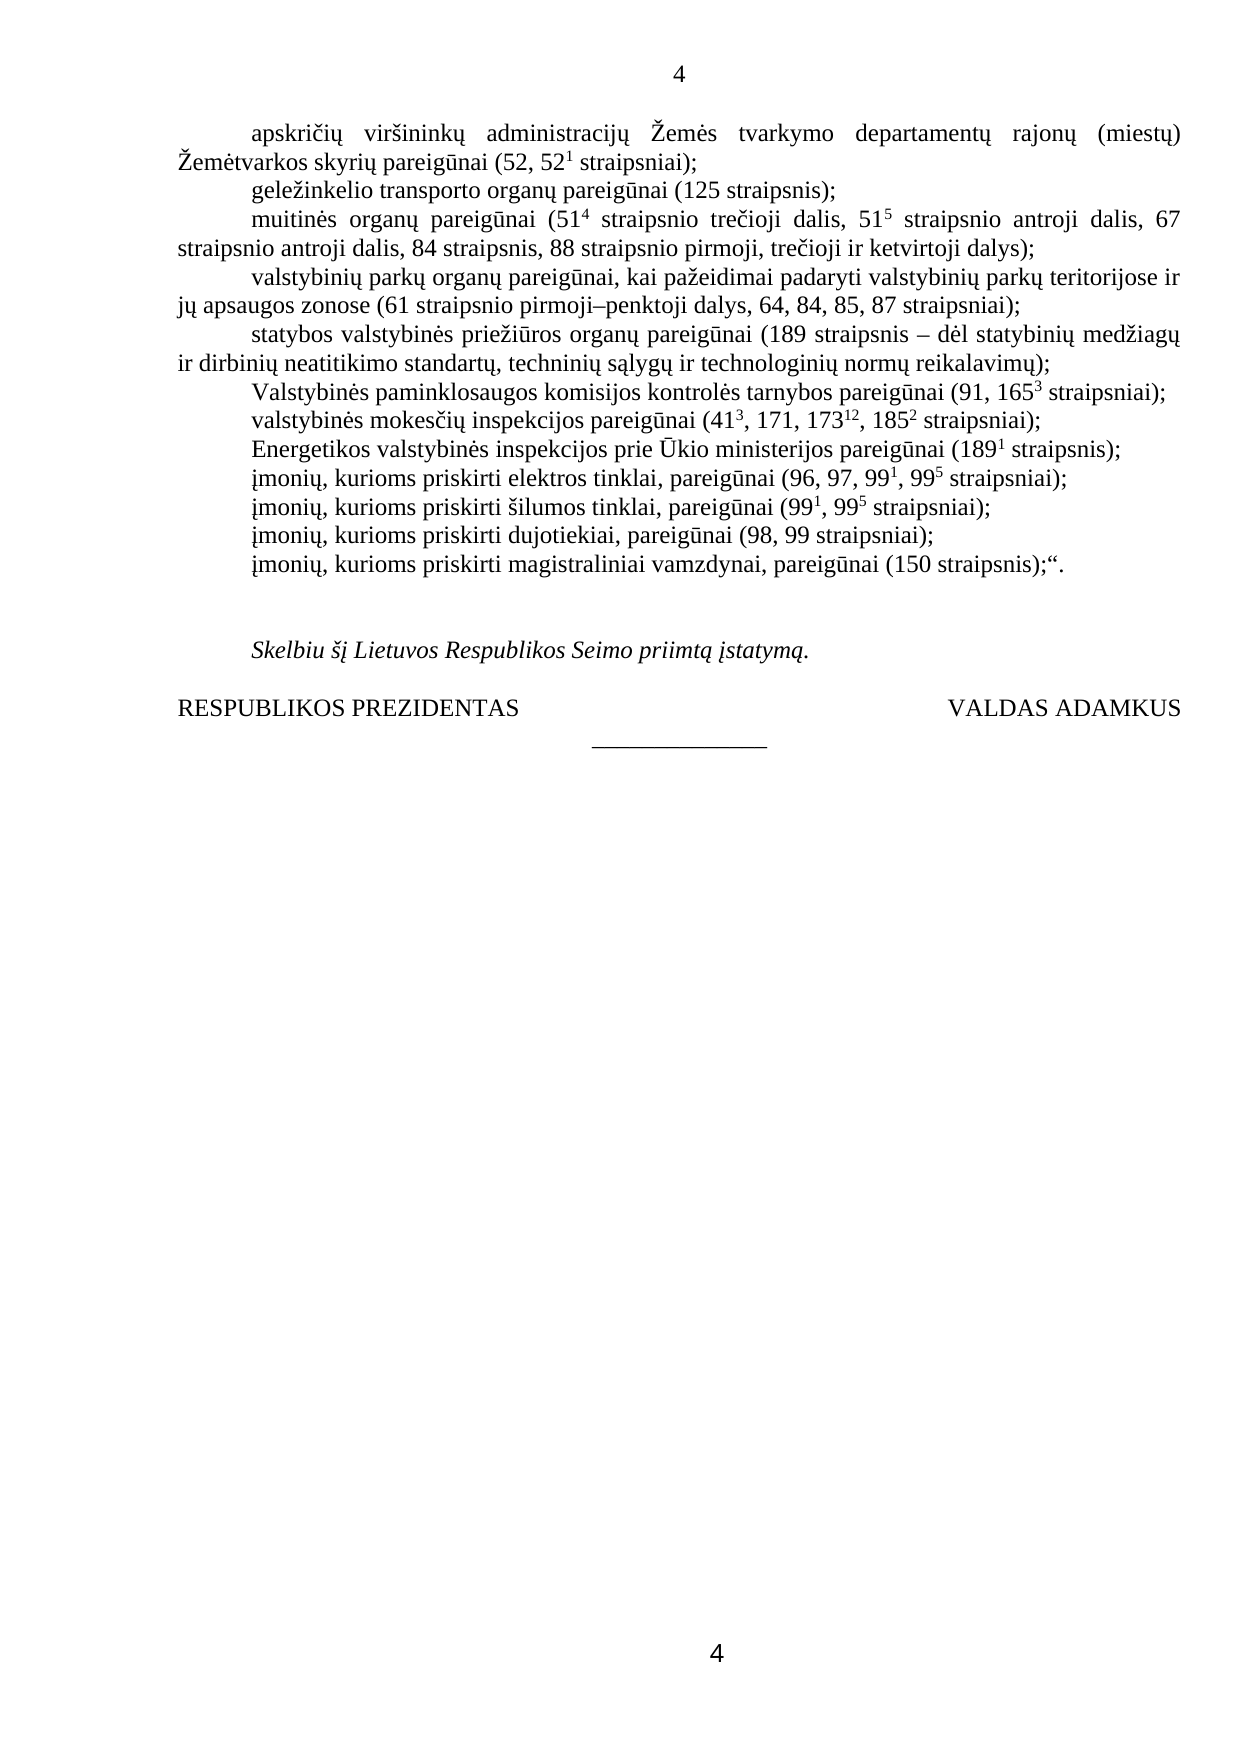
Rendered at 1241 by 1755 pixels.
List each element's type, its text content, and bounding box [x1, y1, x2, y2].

text muitinės organų pareigūnai (514 straipsnio trečioji dalis, 515 straipsnio antroji dalis, 67 straipsnio antroji dalis, 84 straipsnis, 88 straipsnio pirmoji, trečioji ir ketvirtoji dalys); [177, 204, 1181, 262]
text RESPUBLIKOS PREZIDENTAS VALDAS ADAMKUS [177, 693, 1181, 722]
text Valstybinės paminklosaugos komisijos kontrolės tarnybos pareigūnai (91, 1653 straipsniai); [177, 377, 1181, 406]
text valstybinės mokesčių inspekcijos pareigūnai (413, 171, 17312, 1852 straipsniai); [177, 406, 1181, 434]
text Energetikos valstybinės inspekcijos prie Ūkio ministerijos pareigūnai (1891 straipsnis); [177, 434, 1181, 463]
text valstybinių parkų organų pareigūnai, kai pažeidimai padaryti valstybinių parkų teritorijose ir jų apsaugos zonose (61 straipsnio pirmoji–penktoji dalys, 64, 84, 85, 87 straipsniai); [177, 262, 1181, 319]
text įmonių, kurioms priskirti elektros tinklai, pareigūnai (96, 97, 991, 995 straipsniai); [177, 463, 1181, 492]
text apskričių viršininkų administracijų Žemės tvarkymo departamentų rajonų (miestų) Žemėtvarkos skyrių pareigūnai (52, 521 straipsniai); [177, 118, 1181, 176]
text statybos valstybinės priežiūros organų pareigūnai (189 straipsnis – dėl statybinių medžiagų ir dirbinių neatitikimo standartų, techninių sąlygų ir technologinių normų reikalavimų); [177, 319, 1181, 377]
text įmonių, kurioms priskirti magistraliniai vamzdynai, pareigūnai (150 straipsnis);“. [177, 549, 1181, 578]
text įmonių, kurioms priskirti šilumos tinklai, pareigūnai (991, 995 straipsniai); [177, 492, 1181, 521]
text ______________ [177, 722, 1181, 751]
text įmonių, kurioms priskirti dujotiekiai, pareigūnai (98, 99 straipsniai); [177, 521, 1181, 549]
text geležinkelio transporto organų pareigūnai (125 straipsnis); [177, 176, 1181, 204]
text Skelbiu šį Lietuvos Respublikos Seimo priimtą įstatymą. [177, 636, 1181, 664]
